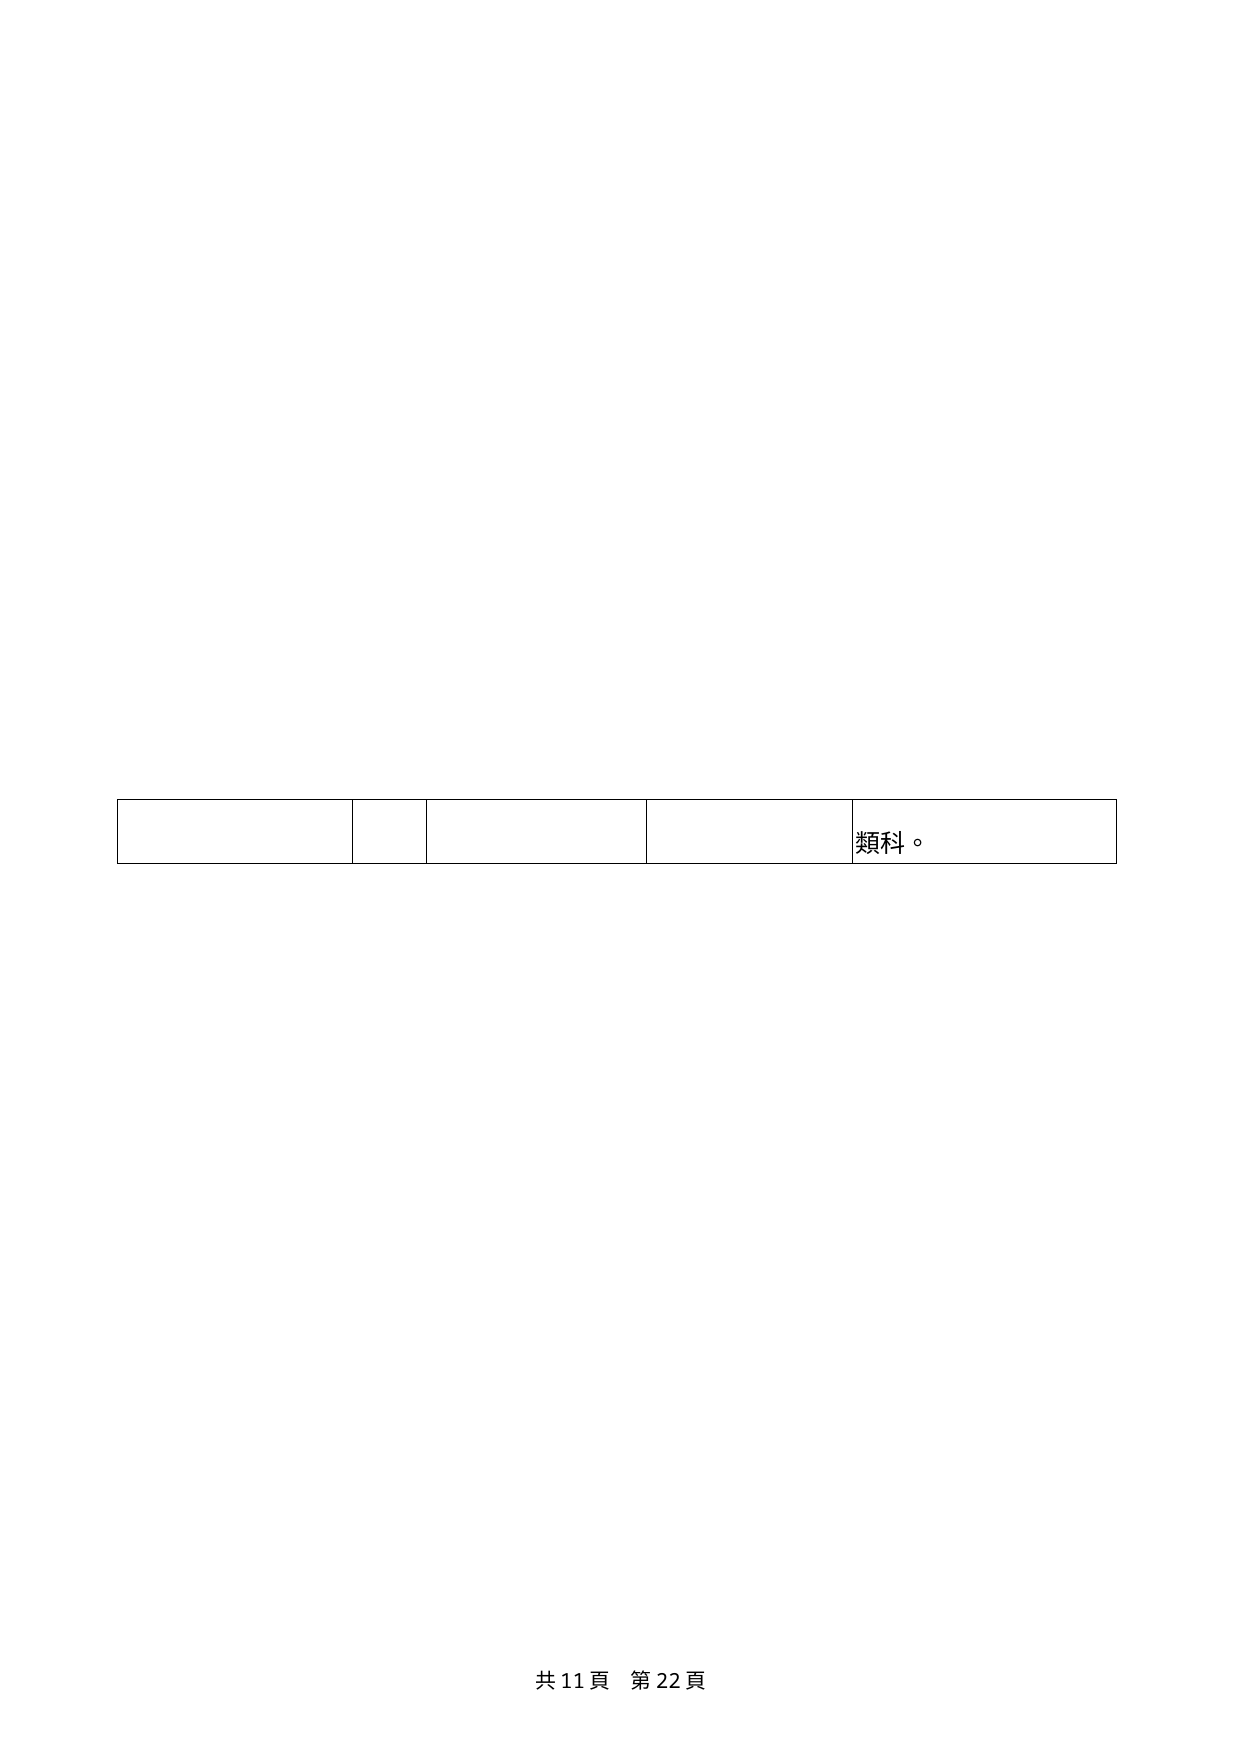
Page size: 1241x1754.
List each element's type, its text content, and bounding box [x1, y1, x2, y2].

table_cell [647, 800, 852, 863]
table_cell [118, 800, 352, 863]
table_cell [353, 800, 426, 863]
table_cell [427, 800, 646, 863]
table_cell 類科。 [853, 800, 1116, 863]
